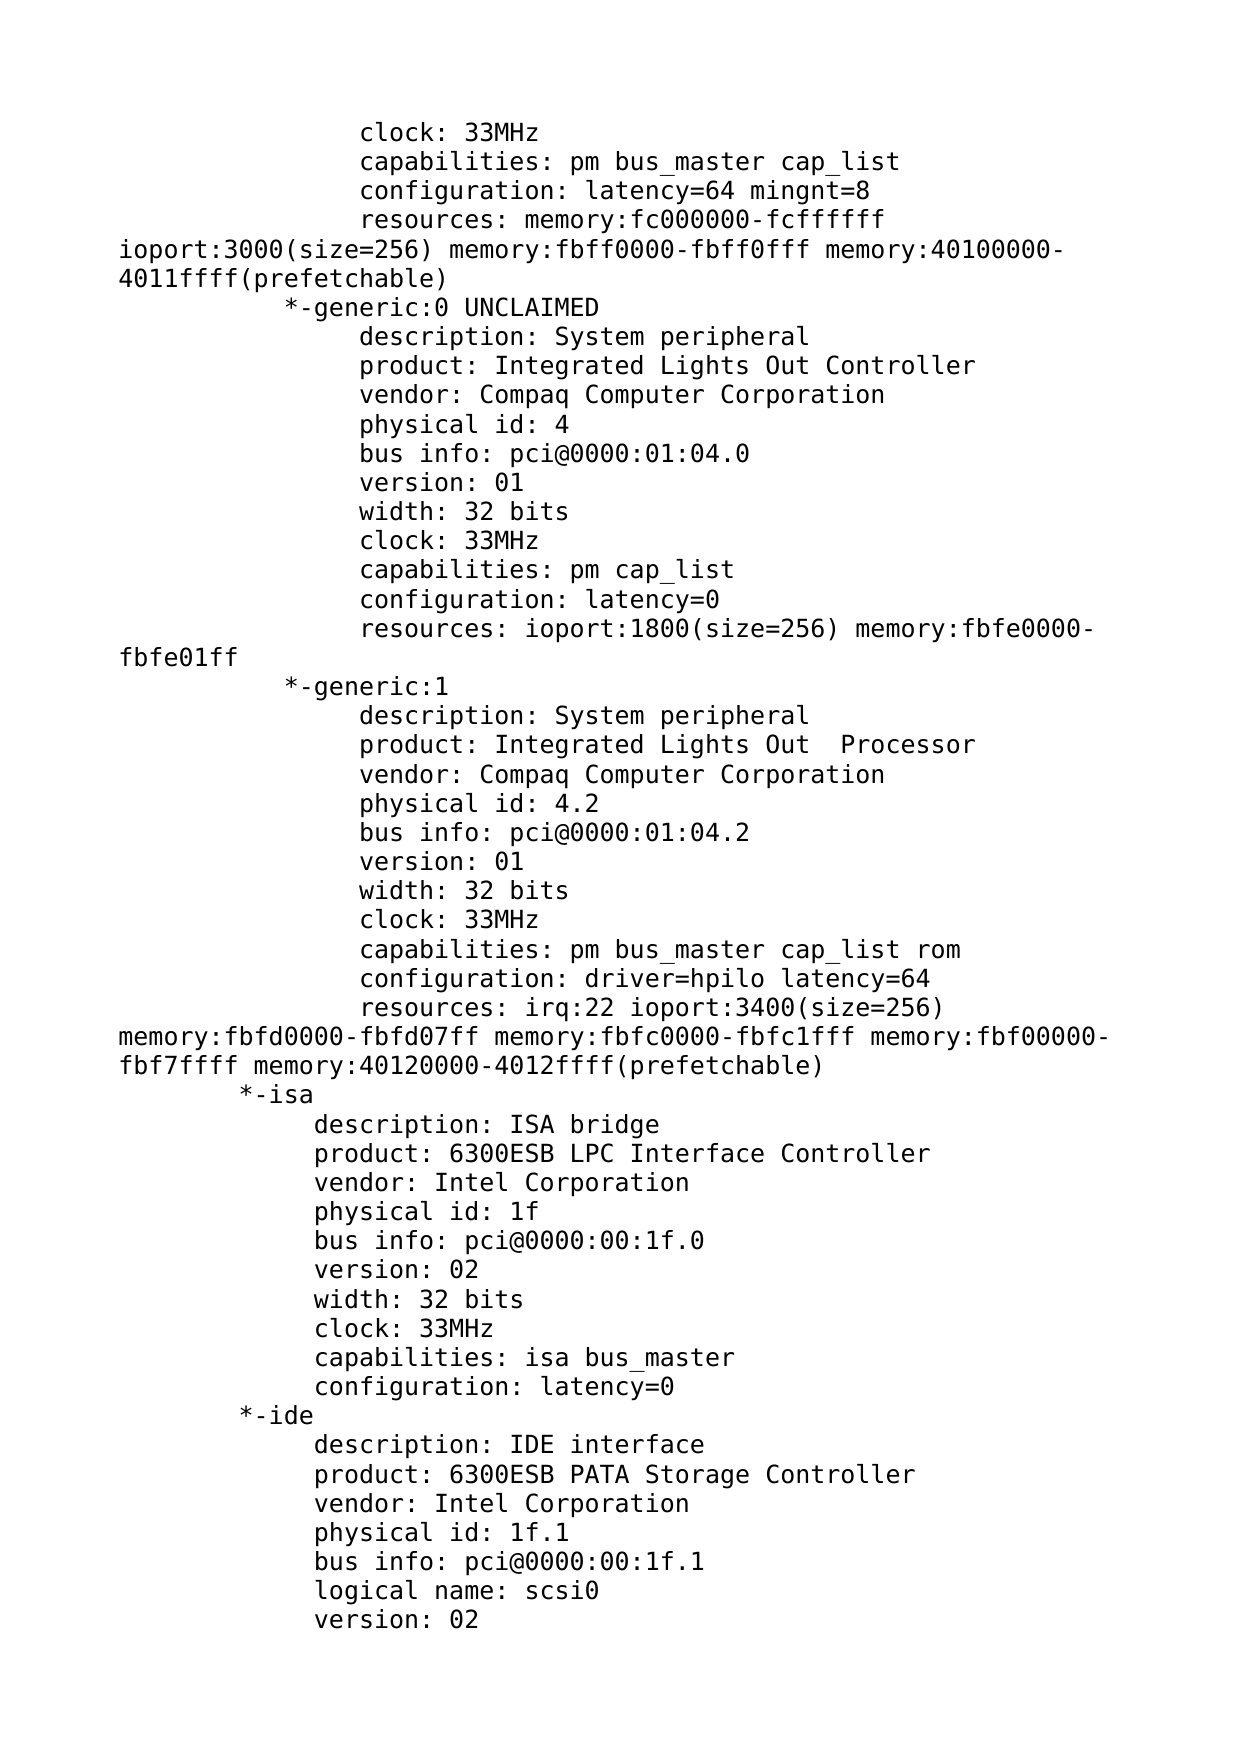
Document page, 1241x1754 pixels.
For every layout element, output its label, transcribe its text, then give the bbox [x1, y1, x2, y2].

text clock: 33MHz capabilities: pm bus_master cap_list configuration: latency=64 mingnt=8 resources: memory:fc000000-fcffffff ioport:3000(size=256) memory:fbff0000-fbff0fff memory:40100000-4011ffff(prefetchable) *-generic:0 UNCLAIMED description: System peripheral product: Integrated Lights Out Controller vendor: Compaq Computer Corporation physical id: 4 bus info: pci@0000:01:04.0 version: 01 width: 32 bits clock: 33MHz capabilities: pm cap_list configuration: latency=0 resources: ioport:1800(size=256) memory:fbfe0000-fbfe01ff *-generic:1 description: System peripheral product: Integrated Lights Out Processor vendor: Compaq Computer Corporation physical id: 4.2 bus info: pci@0000:01:04.2 version: 01 width: 32 bits clock: 33MHz capabilities: pm bus_master cap_list rom configuration: driver=hpilo latency=64 resources: irq:22 ioport:3400(size=256) memory:fbfd0000-fbfd07ff memory:fbfc0000-fbfc1fff memory:fbf00000-fbf7ffff memory:40120000-4012ffff(prefetchable) *-isa description: ISA bridge product: 6300ESB LPC Interface Controller vendor: Intel Corporation physical id: 1f bus info: pci@0000:00:1f.0 version: 02 width: 32 bits clock: 33MHz capabilities: isa bus_master configuration: latency=0 *-ide description: IDE interface product: 6300ESB PATA Storage Controller vendor: Intel Corporation physical id: 1f.1 bus info: pci@0000:00:1f.1 logical name: scsi0 version: 02 [118, 118, 1122, 1635]
